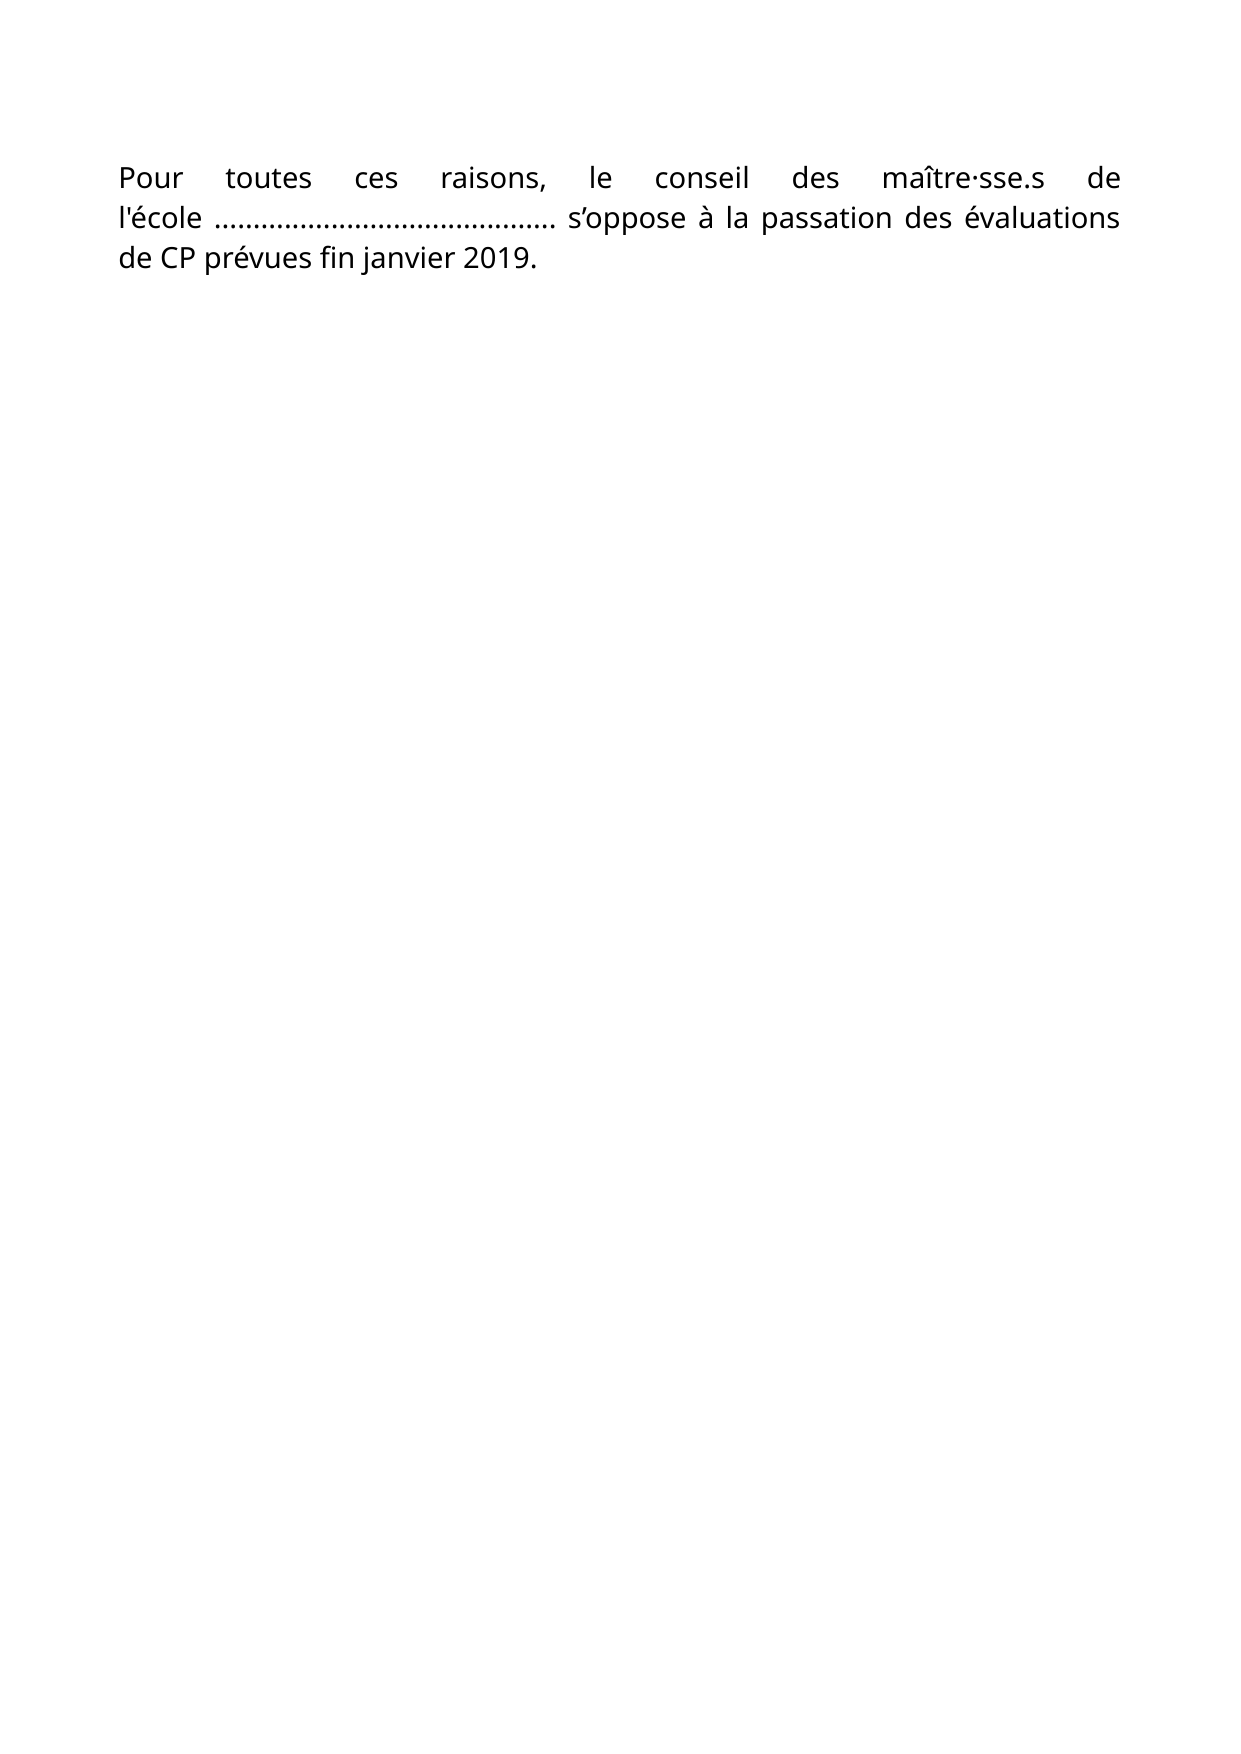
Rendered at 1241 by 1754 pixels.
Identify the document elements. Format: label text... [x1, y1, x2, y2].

text Pour toutes ces raisons, le conseil des maître·sse.s de l'école ............................................ s’oppose à la passation des évaluations de CP prévues fin janvier 2019. [118, 158, 1122, 277]
